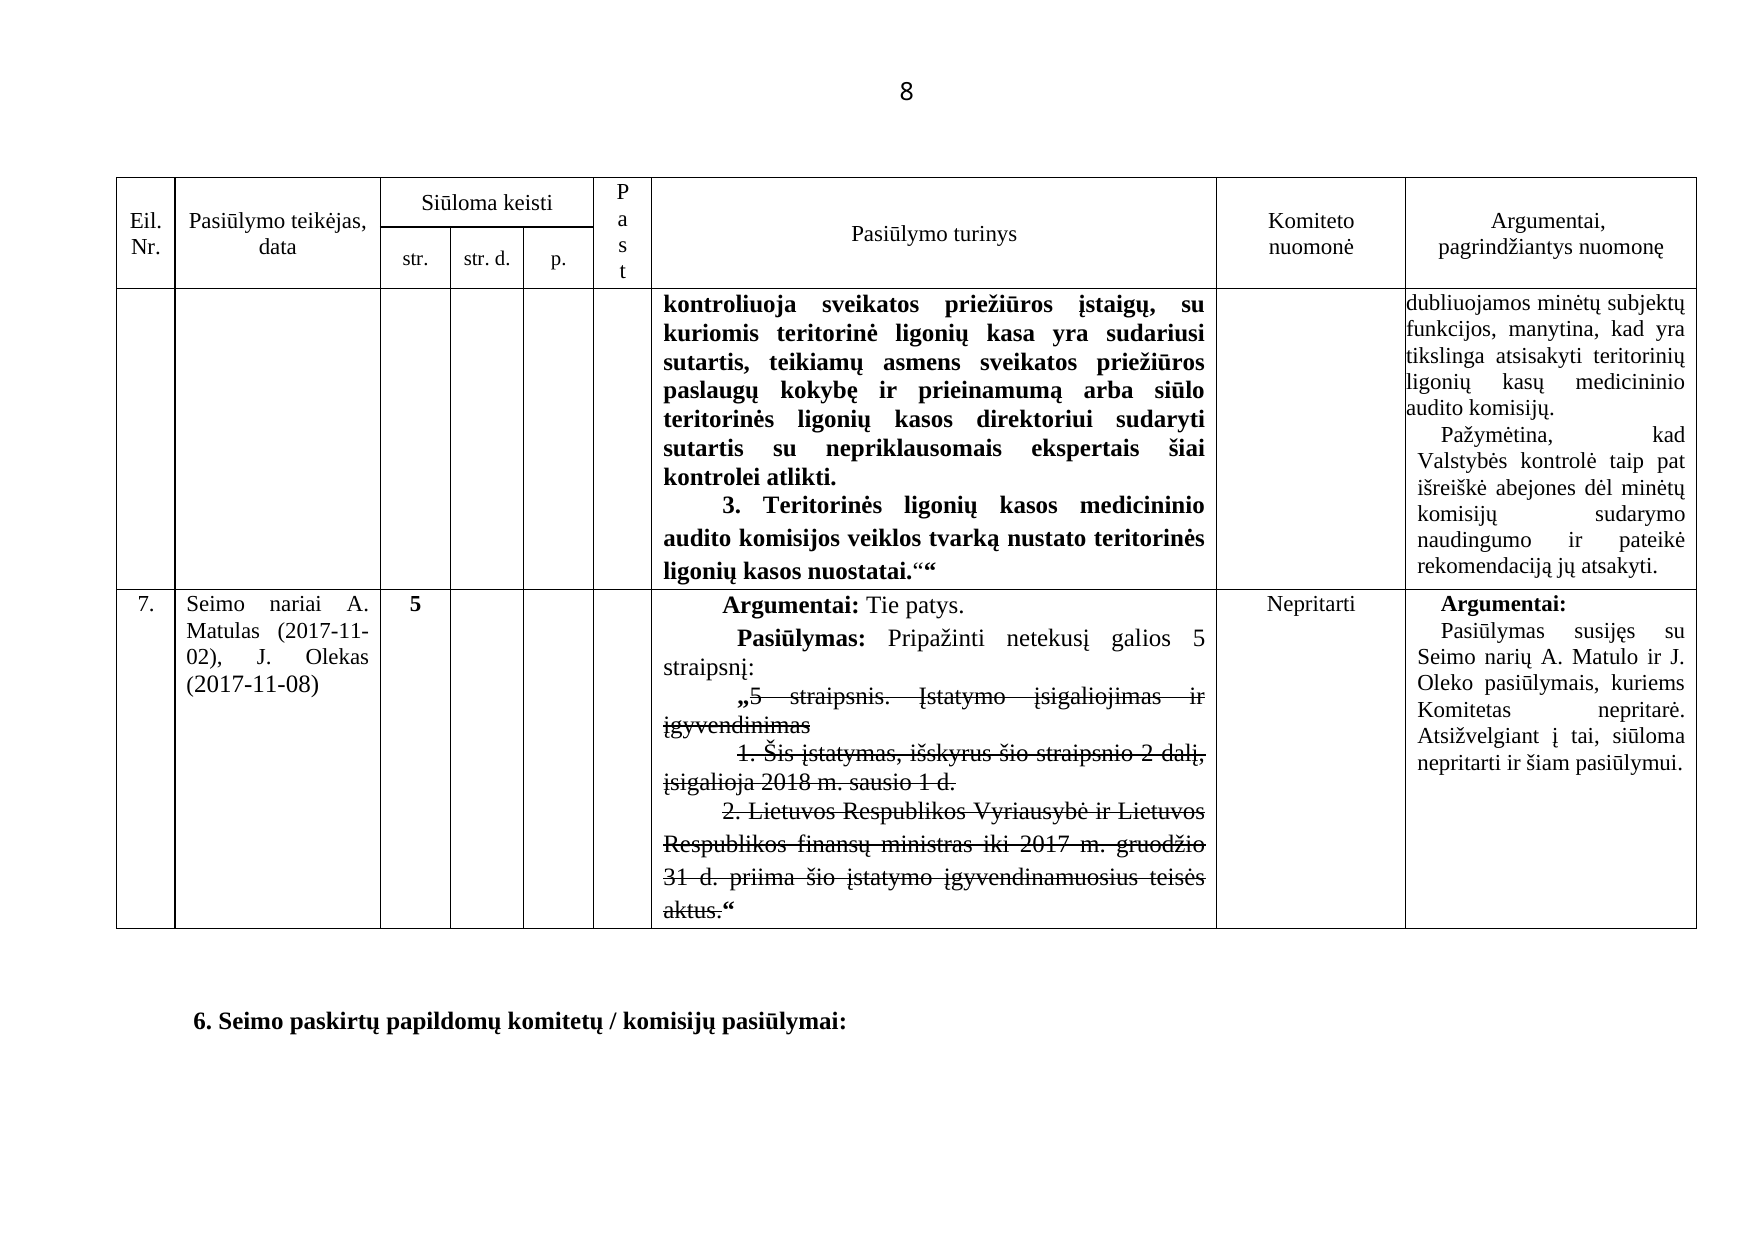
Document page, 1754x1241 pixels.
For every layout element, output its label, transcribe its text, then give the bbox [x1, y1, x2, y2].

table_cell 5 [381, 590, 450, 928]
table_cell str. d. [451, 228, 523, 288]
table_cell p. [524, 228, 593, 288]
table_cell Argumentai: Pasiūlymas susijęs su Seimo narių A. Matulo ir J. Oleko pasiūlymais, kuriems Komitetas nepritarė. Atsižvelgiant į tai, siūloma nepritarti ir šiam pasiūlymui. [1406, 590, 1696, 928]
table_header Pastabos [594, 178, 651, 288]
table_header Argumentai, pagrindžiantys nuomonę [1406, 178, 1696, 288]
table_cell [381, 289, 450, 589]
table_cell dubliuojamos minėtų subjektų funkcijos, manytina, kad yra tikslinga atsisakyti teritorinių ligonių kasų medicininio audito komisijų. Pažymėtina, kad Valstybės kontrolė taip pat išreiškė abejones dėl minėtų komisijų sudarymo naudingumo ir pateikė rekomendaciją jų atsakyti. [1406, 289, 1696, 589]
table_header Eil. Nr. [117, 178, 174, 288]
table_header Pasiūlymo teikėjas, data [176, 178, 380, 288]
table_cell [524, 590, 593, 928]
table_cell str. [381, 228, 450, 288]
table_cell [524, 289, 593, 589]
table_cell Seimo nariai A. Matulas (2017-11-02), J. Olekas (2017-11-08) [176, 590, 380, 928]
table_header Pasiūlymo turinys [652, 178, 1216, 288]
table_cell kontroliuoja sveikatos priežiūros įstaigų, su kuriomis teritorinė ligonių kasa yra sudariusi sutartis, teikiamų asmens sveikatos priežiūros paslaugų kokybę ir prieinamumą arba siūlo teritorinės ligonių kasos direktoriui sudaryti sutartis su nepriklausomais ekspertais šiai kontrolei atlikti. 3. Teritorinės ligonių kasos medicininio audito komisijos veiklos tvarką nustato teritorinės ligonių kasos nuostatai.““ [652, 289, 1216, 589]
text 6. Seimo paskirtų papildomų komitetų / komisijų pasiūlymai: [118, 1006, 1695, 1035]
table_cell Argumentai: Tie patys. Pasiūlymas: Pripažinti netekusį galios 5 straipsnį: „5 straipsnis. Įstatymo įsigaliojimas ir įgyvendinimas 1. Šis įstatymas, išskyrus šio straipsnio 2 dalį, įsigalioja 2018 m. sausio 1 d. 2. Lietuvos Respublikos Vyriausybė ir Lietuvos Respublikos finansų ministras iki 2017 m. gruodžio 31 d. priima šio įstatymo įgyvendinamuosius teisės aktus.“ [652, 590, 1216, 928]
table_cell [594, 289, 651, 589]
table_cell [117, 289, 174, 589]
table_cell [176, 289, 380, 589]
table_header Siūloma keisti [381, 178, 593, 226]
table_cell Nepritarti [1217, 590, 1405, 928]
table_header Komiteto nuomonė [1217, 178, 1405, 288]
table_cell [451, 590, 523, 928]
table_cell [1217, 289, 1405, 589]
table_cell [451, 289, 523, 589]
table_cell 7. [117, 590, 174, 928]
table_cell [594, 590, 651, 928]
